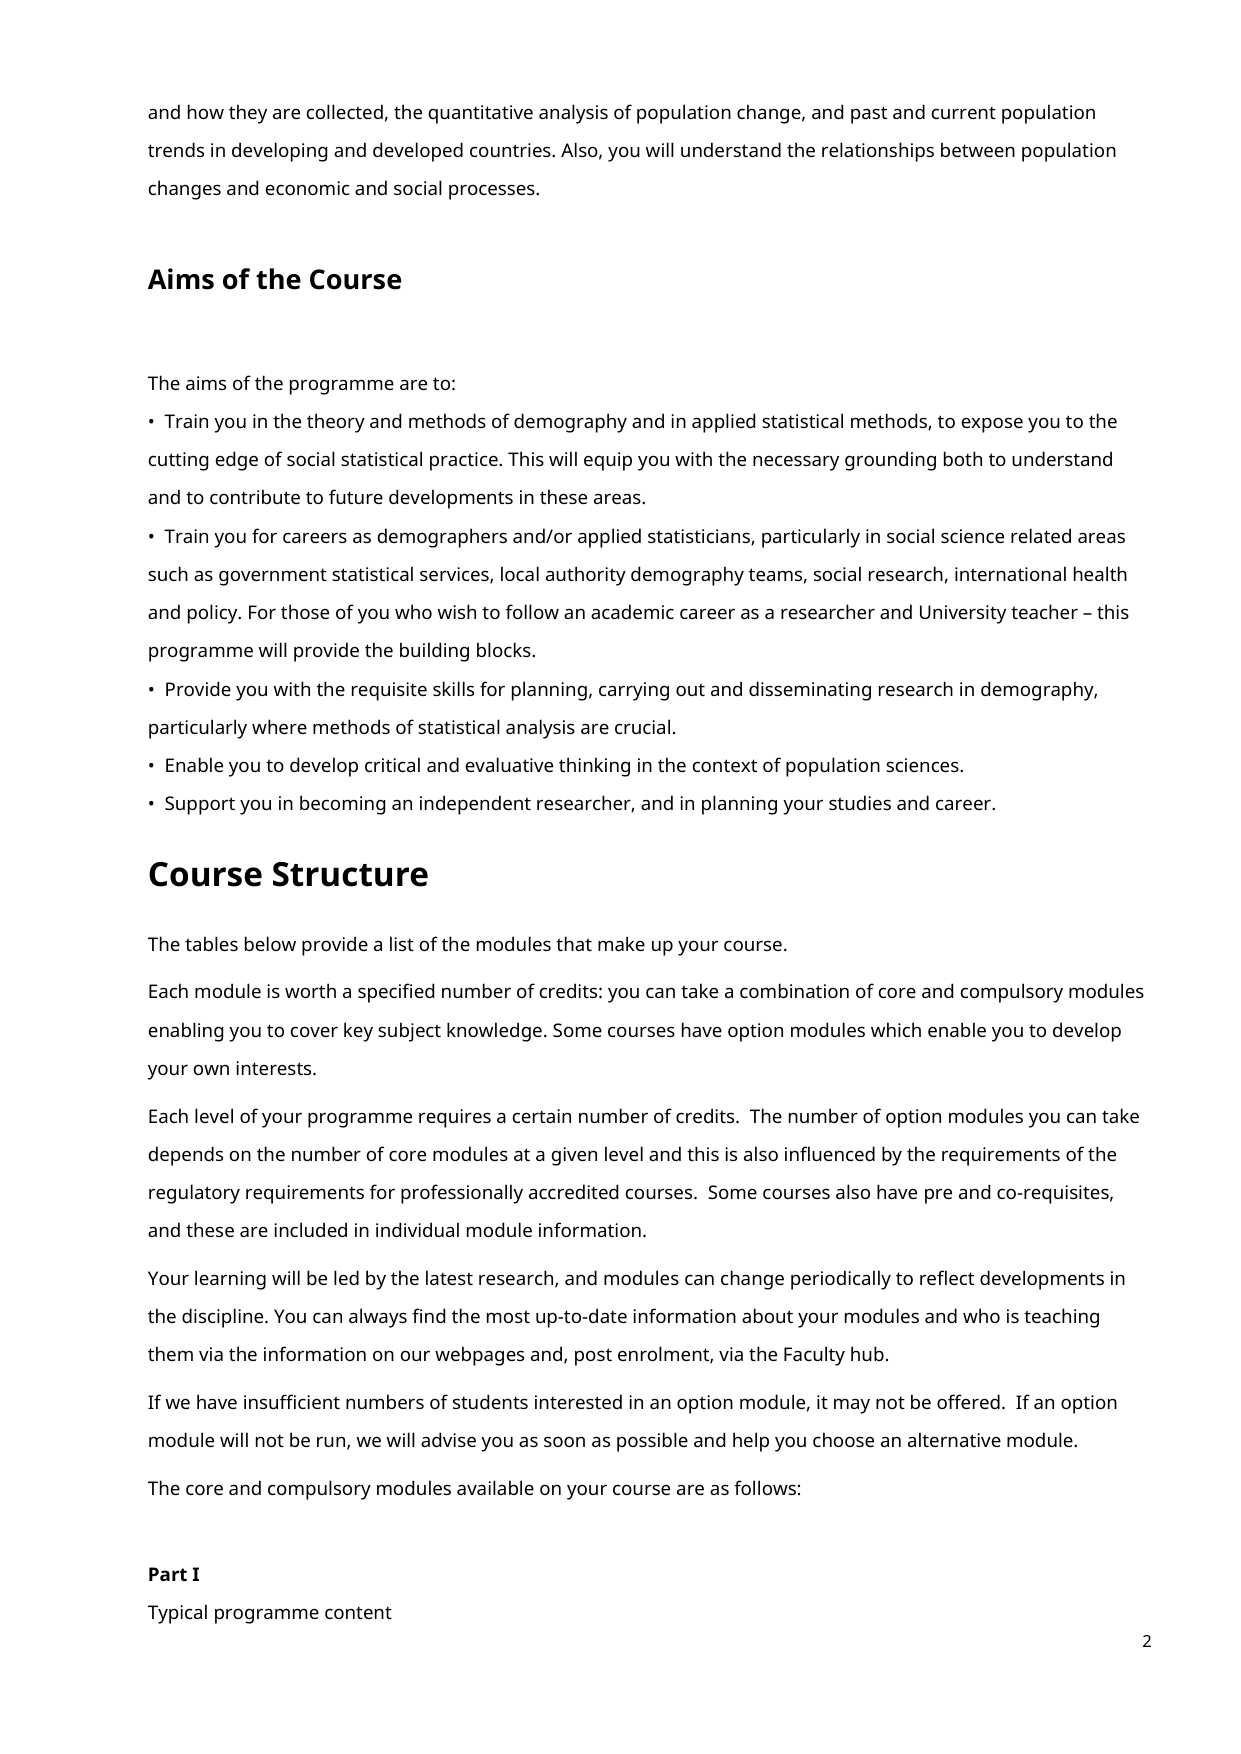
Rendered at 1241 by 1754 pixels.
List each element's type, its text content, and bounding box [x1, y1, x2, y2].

text If we have insufficient numbers of students interested in an option module, it may not be offered. If an option module will not be run, we will advise you as soon as possible and help you choose an alternative module. [148, 1389, 1152, 1453]
text The tables below provide a list of the modules that make up your course. [148, 931, 1152, 957]
subtitle Course Structure [148, 851, 1152, 896]
text The aims of the programme are to: • Train you in the theory and methods of demography and in applied statistical methods, to expose you to the cutting edge of social statistical practice. This will equip you with the necessary grounding both to understand and to contribute to future developments in these areas. • Train you for careers as demographers and/or applied statisticians, particularly in social science related areas such as government statistical services, local authority demography teams, social research, international health and policy. For those of you who wish to follow an academic career as a researcher and University teacher – this programme will provide the building blocks. • Provide you with the requisite skills for planning, carrying out and disseminating research in demography, particularly where methods of statistical analysis are crucial. • Enable you to develop critical and evaluative thinking in the context of population sciences. • Support you in becoming an independent researcher, and in planning your studies and career. [148, 370, 1152, 816]
text and how they are collected, the quantitative analysis of population change, and past and current population trends in developing and developed countries. Also, you will understand the relationships between population changes and economic and social processes. [148, 99, 1145, 201]
text Each module is worth a specified number of credits: you can take a combination of core and compulsory modules enabling you to cover key subject knowledge. Some courses have option modules which enable you to develop your own interests. [148, 979, 1152, 1081]
text Each level of your programme requires a certain number of credits. The number of option modules you can take depends on the number of core modules at a given level and this is also influenced by the requirements of the regulatory requirements for professionally accredited courses. Some courses also have pre and co-requisites, and these are included in individual module information. [148, 1103, 1152, 1243]
text Your learning will be led by the latest research, and modules can change periodically to reflect developments in the discipline. You can always find the most up-to-date information about your modules and who is teaching them via the information on our webpages and, post enrolment, via the Faculty hub. [148, 1265, 1152, 1367]
text The core and compulsory modules available on your course are as follows: [148, 1475, 1152, 1501]
table_header Part I Typical programme content [136, 1523, 1152, 1625]
subtitle Aims of the Course [148, 261, 1152, 298]
